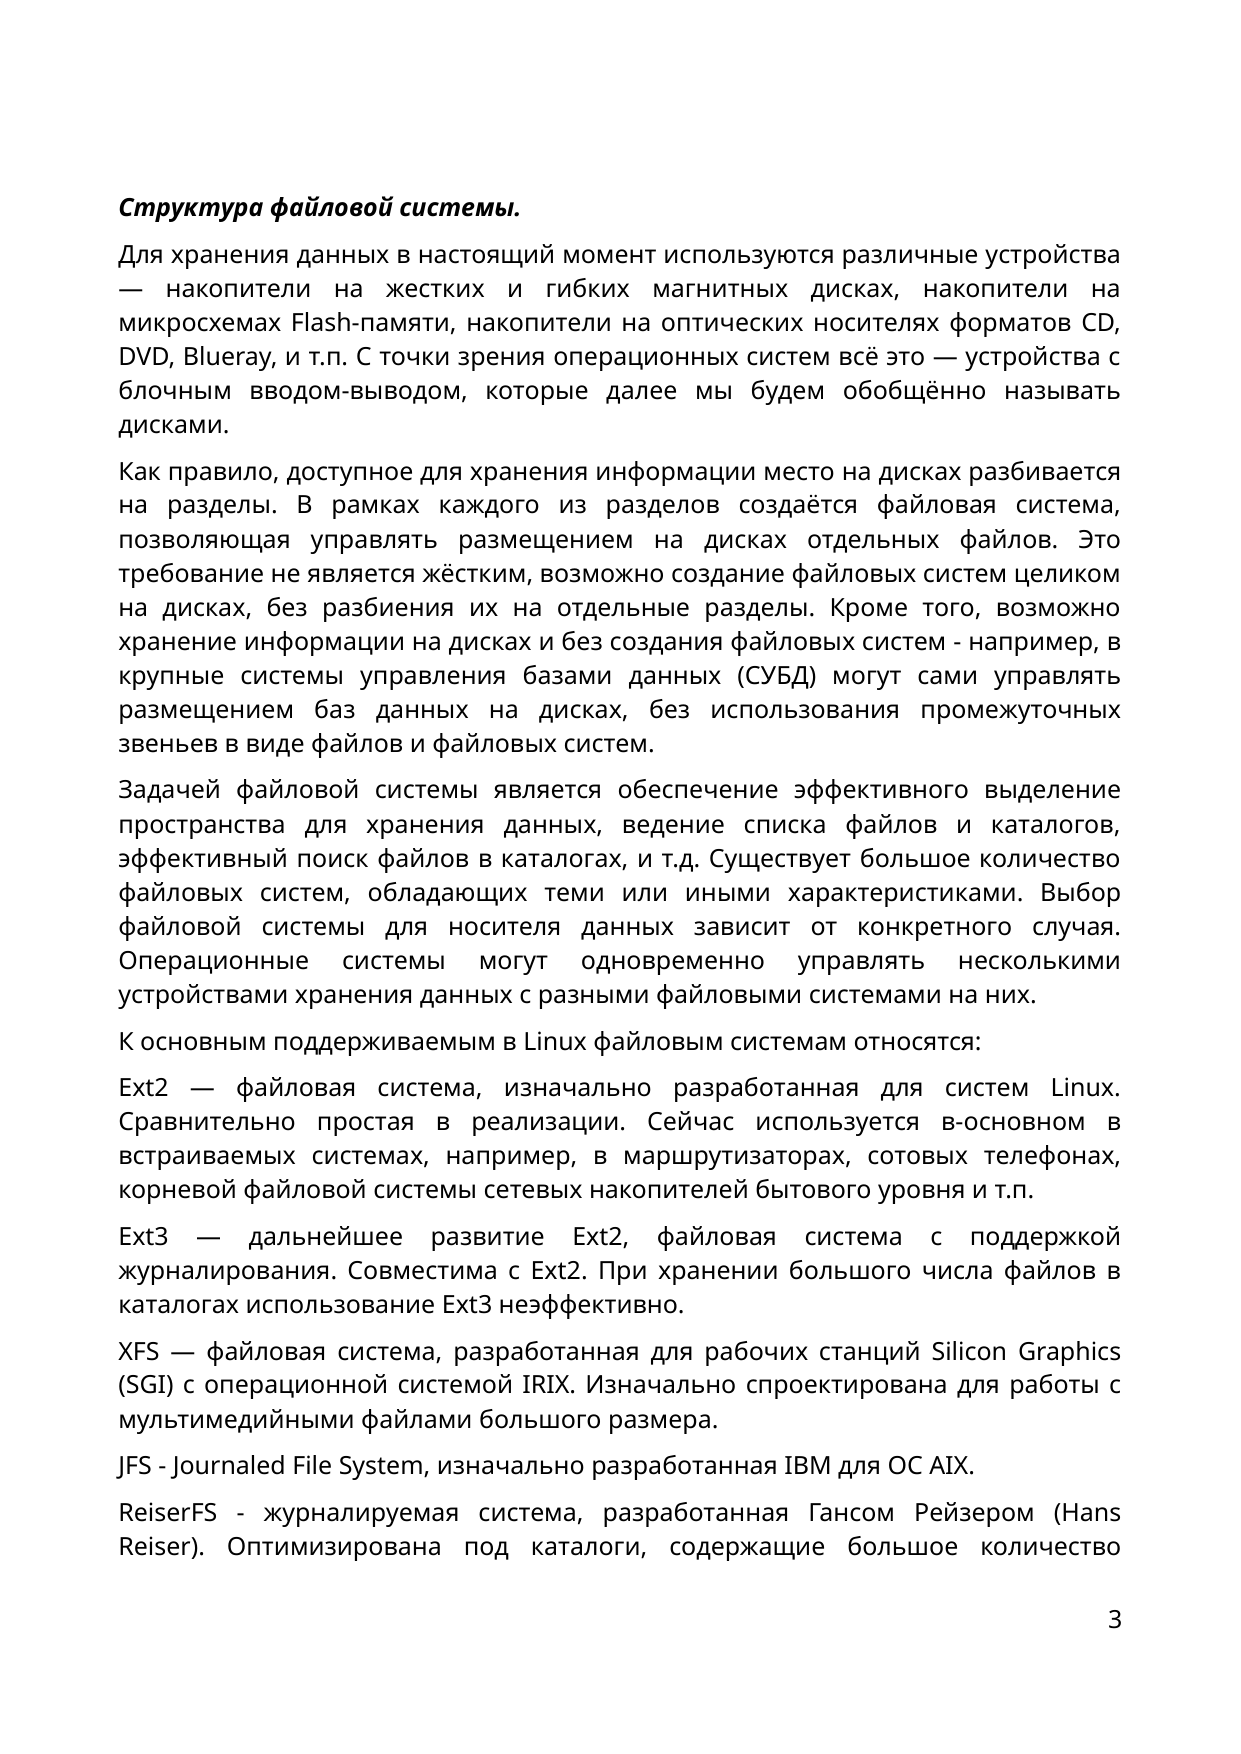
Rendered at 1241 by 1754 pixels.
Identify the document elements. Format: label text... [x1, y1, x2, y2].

text Ext2 — файловая система, изначально разработанная для систем Linux. Сравнительно простая в реализации. Сейчас используется в-основном в встраиваемых системах, например, в маршрутизаторах, сотовых телефонах, корневой файловой системы сетевых накопителей бытового уровня и т.п. [118, 1070, 1122, 1206]
text Ext3 — дальнейшее развитие Ext2, файловая система с поддержкой журналирования. Совместима с Ext2. При хранении большого числа файлов в каталогах использование Ext3 неэффективно. [118, 1218, 1122, 1321]
text К основным поддерживаемым в Linux файловым системам относятся: [118, 1023, 1122, 1057]
text Как правило, доступное для хранения информации место на дисках разбивается на разделы. В рамках каждого из разделов создаётся файловая система, позволяющая управлять размещением на дисках отдельных файлов. Это требование не является жёстким, возможно создание файловых систем целиком на дисках, без разбиения их на отдельные разделы. Кроме того, возможно хранение информации на дисках и без создания файловых систем - например, в крупные системы управления базами данных (СУБД) могут сами управлять размещением баз данных на дисках, без использования промежуточных звеньев в виде файлов и файловых систем. [118, 453, 1122, 760]
text Задачей файловой системы является обеспечение эффективного выделение пространства для хранения данных, ведение списка файлов и каталогов, эффективный поиск файлов в каталогах, и т.д. Существует большое количество файловых систем, обладающих теми или иными характеристиками. Выбор файловой системы для носителя данных зависит от конкретного случая. Операционные системы могут одновременно управлять несколькими устройствами хранения данных с разными файловыми системами на них. [118, 772, 1122, 1011]
text JFS - Journaled File System, изначально разработанная IBM для ОС AIX. [118, 1448, 1122, 1482]
text XFS — файловая система, разработанная для рабочих станций Silicon Graphics (SGI) с операционной системой IRIX. Изначально спроектирована для работы с мультимедийными файлами большого размера. [118, 1333, 1122, 1435]
text ReiserFS - журналируемая система, разработанная Гансом Рейзером (Hans Reiser). Оптимизирована под каталоги, содержащие большое количество [118, 1494, 1122, 1562]
subtitle Структура файловой системы. [118, 190, 1122, 224]
text Для хранения данных в настоящий момент используются различные устройства — накопители на жестких и гибких магнитных дисках, накопители на микросхемах Flash-памяти, накопители на оптических носителях форматов CD, DVD, Blueray, и т.п. С точки зрения операционных систем всё это — устройства с блочным вводом-выводом, которые далее мы будем обобщённо называть дисками. [118, 236, 1122, 441]
